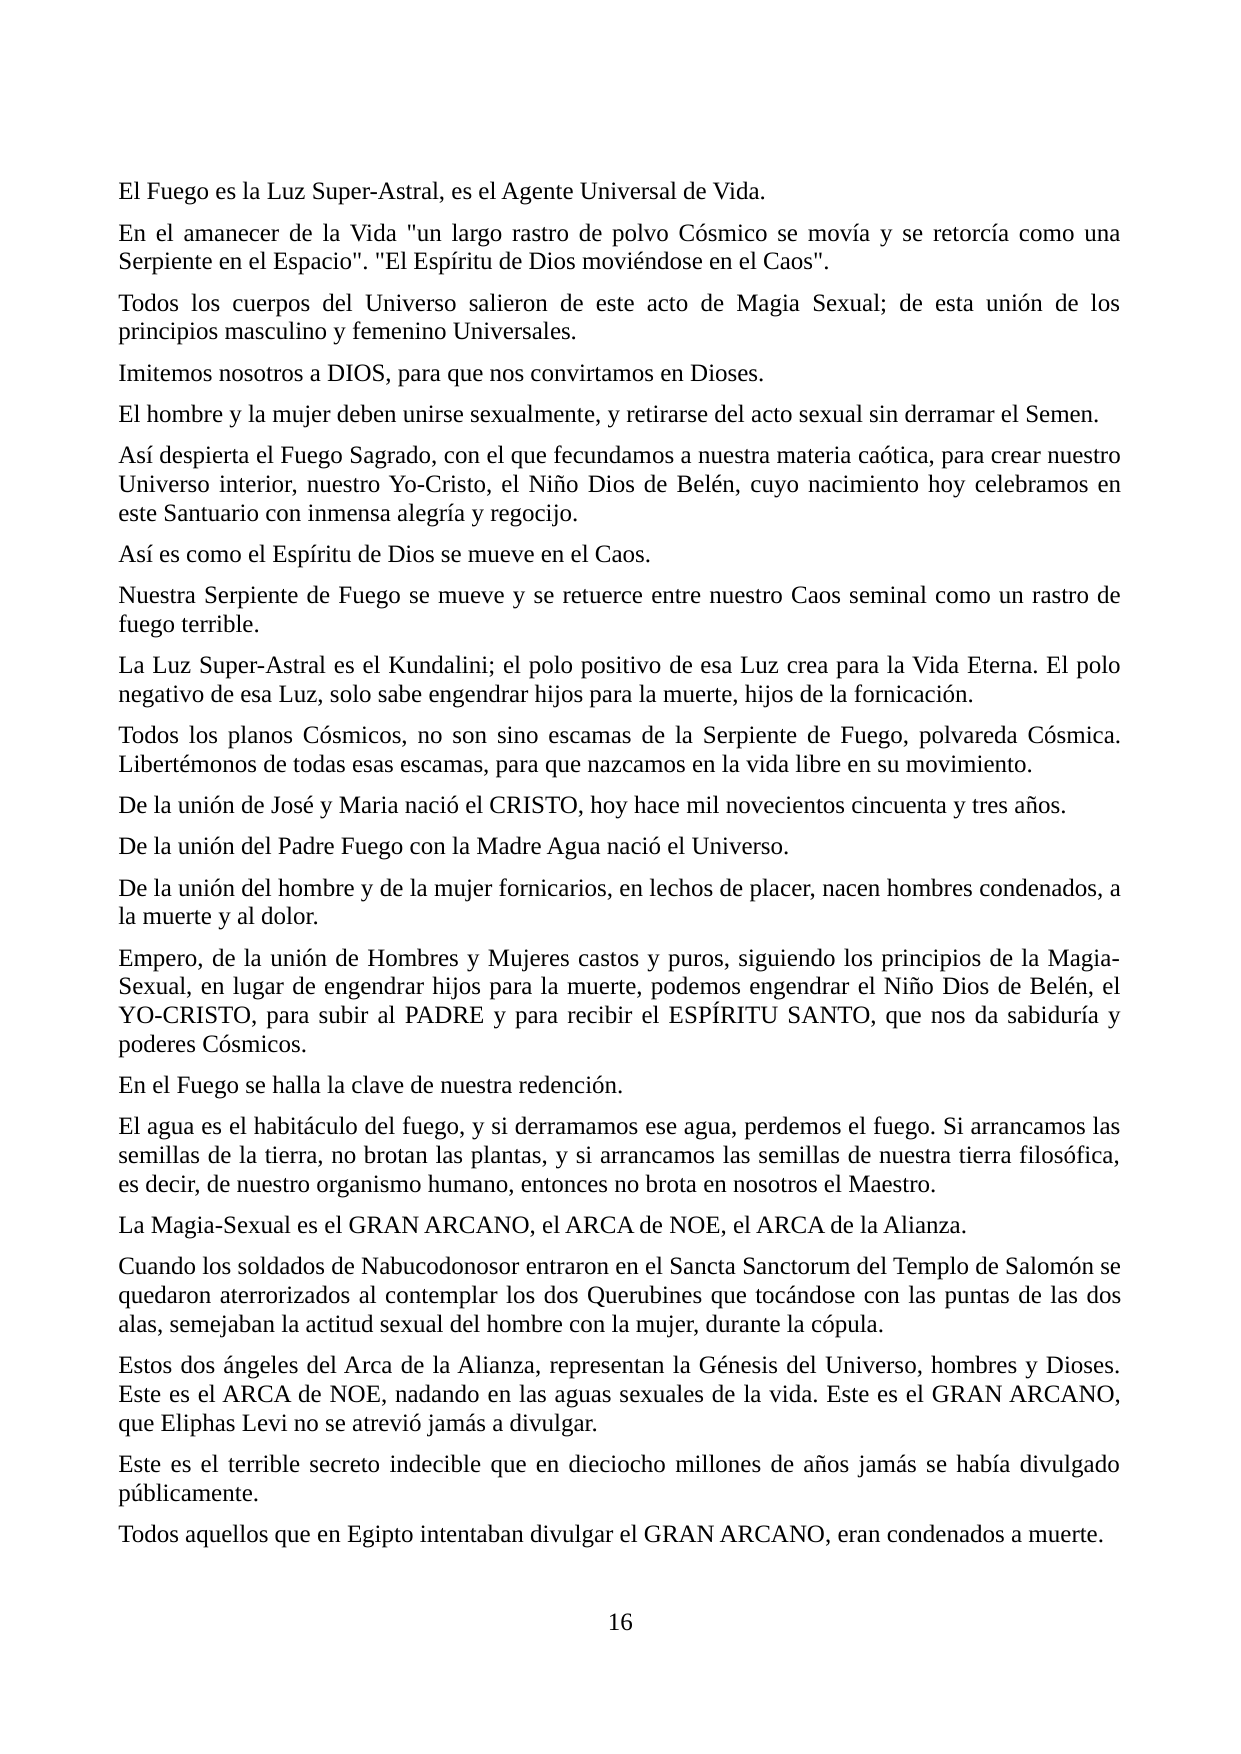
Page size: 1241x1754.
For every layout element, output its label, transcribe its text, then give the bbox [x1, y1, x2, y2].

text De la unión del Padre Fuego con la Madre Agua nació el Universo. [118, 831, 1122, 860]
text Todos aquellos que en Egipto intentaban divulgar el GRAN ARCANO, eran condenados a muerte. [118, 1519, 1122, 1548]
text El hombre y la mujer deben unirse sexualmente, y retirarse del acto sexual sin derramar el Semen. [118, 399, 1122, 428]
text Cuando los soldados de Nabucodonosor entraron en el Sancta Sanctorum del Templo de Salomón se quedaron aterrorizados al contemplar los dos Querubines que tocándose con las puntas de las dos alas, semejaban la actitud sexual del hombre con la mujer, durante la cópula. [118, 1251, 1122, 1338]
text El agua es el habitáculo del fuego, y si derramamos ese agua, perdemos el fuego. Si arrancamos las semillas de la tierra, no brotan las plantas, y si arrancamos las semillas de nuestra tierra filosófica, es decir, de nuestro organismo humano, entonces no brota en nosotros el Maestro. [118, 1111, 1122, 1198]
text Este es el terrible secreto indecible que en dieciocho millones de años jamás se había divulgado públicamente. [118, 1449, 1122, 1506]
text Todos los planos Cósmicos, no son sino escamas de la Serpiente de Fuego, polvareda Cósmica. Libertémonos de todas esas escamas, para que nazcamos en la vida libre en su movimiento. [118, 720, 1122, 778]
text El Fuego es la Luz Super-Astral, es el Agente Universal de Vida. [118, 176, 1122, 205]
text En el amanecer de la Vida "un largo rastro de polvo Cósmico se movía y se retorcía como una Serpiente en el Espacio". "El Espíritu de Dios moviéndose en el Caos". [118, 218, 1122, 275]
text De la unión del hombre y de la mujer fornicarios, en lechos de placer, nacen hombres condenados, a la muerte y al dolor. [118, 873, 1122, 930]
text Así es como el Espíritu de Dios se mueve en el Caos. [118, 539, 1122, 568]
text Nuestra Serpiente de Fuego se mueve y se retuerce entre nuestro Caos seminal como un rastro de fuego terrible. [118, 580, 1122, 638]
text Estos dos ángeles del Arca de la Alianza, representan la Génesis del Universo, hombres y Dioses. Este es el ARCA de NOE, nadando en las aguas sexuales de la vida. Este es el GRAN ARCANO, que Eliphas Levi no se atrevió jamás a divulgar. [118, 1350, 1122, 1436]
text En el Fuego se halla la clave de nuestra redención. [118, 1070, 1122, 1099]
text Empero, de la unión de Hombres y Mujeres castos y puros, siguiendo los principios de la Magia-Sexual, en lugar de engendrar hijos para la muerte, podemos engendrar el Niño Dios de Belén, el YO-CRISTO, para subir al PADRE y para recibir el ESPÍRITU SANTO, que nos da sabiduría y poderes Cósmicos. [118, 943, 1122, 1058]
text De la unión de José y Maria nació el CRISTO, hoy hace mil novecientos cincuenta y tres años. [118, 790, 1122, 819]
text Todos los cuerpos del Universo salieron de este acto de Magia Sexual; de esta unión de los principios masculino y femenino Universales. [118, 288, 1122, 345]
text Así despierta el Fuego Sagrado, con el que fecundamos a nuestra materia caótica, para crear nuestro Universo interior, nuestro Yo-Cristo, el Niño Dios de Belén, cuyo nacimiento hoy celebramos en este Santuario con inmensa alegría y regocijo. [118, 440, 1122, 526]
text La Luz Super-Astral es el Kundalini; el polo positivo de esa Luz crea para la Vida Eterna. El polo negativo de esa Luz, solo sabe engendrar hijos para la muerte, hijos de la fornicación. [118, 650, 1122, 708]
text La Magia-Sexual es el GRAN ARCANO, el ARCA de NOE, el ARCA de la Alianza. [118, 1210, 1122, 1239]
text Imitemos nosotros a DIOS, para que nos convirtamos en Dioses. [118, 358, 1122, 386]
